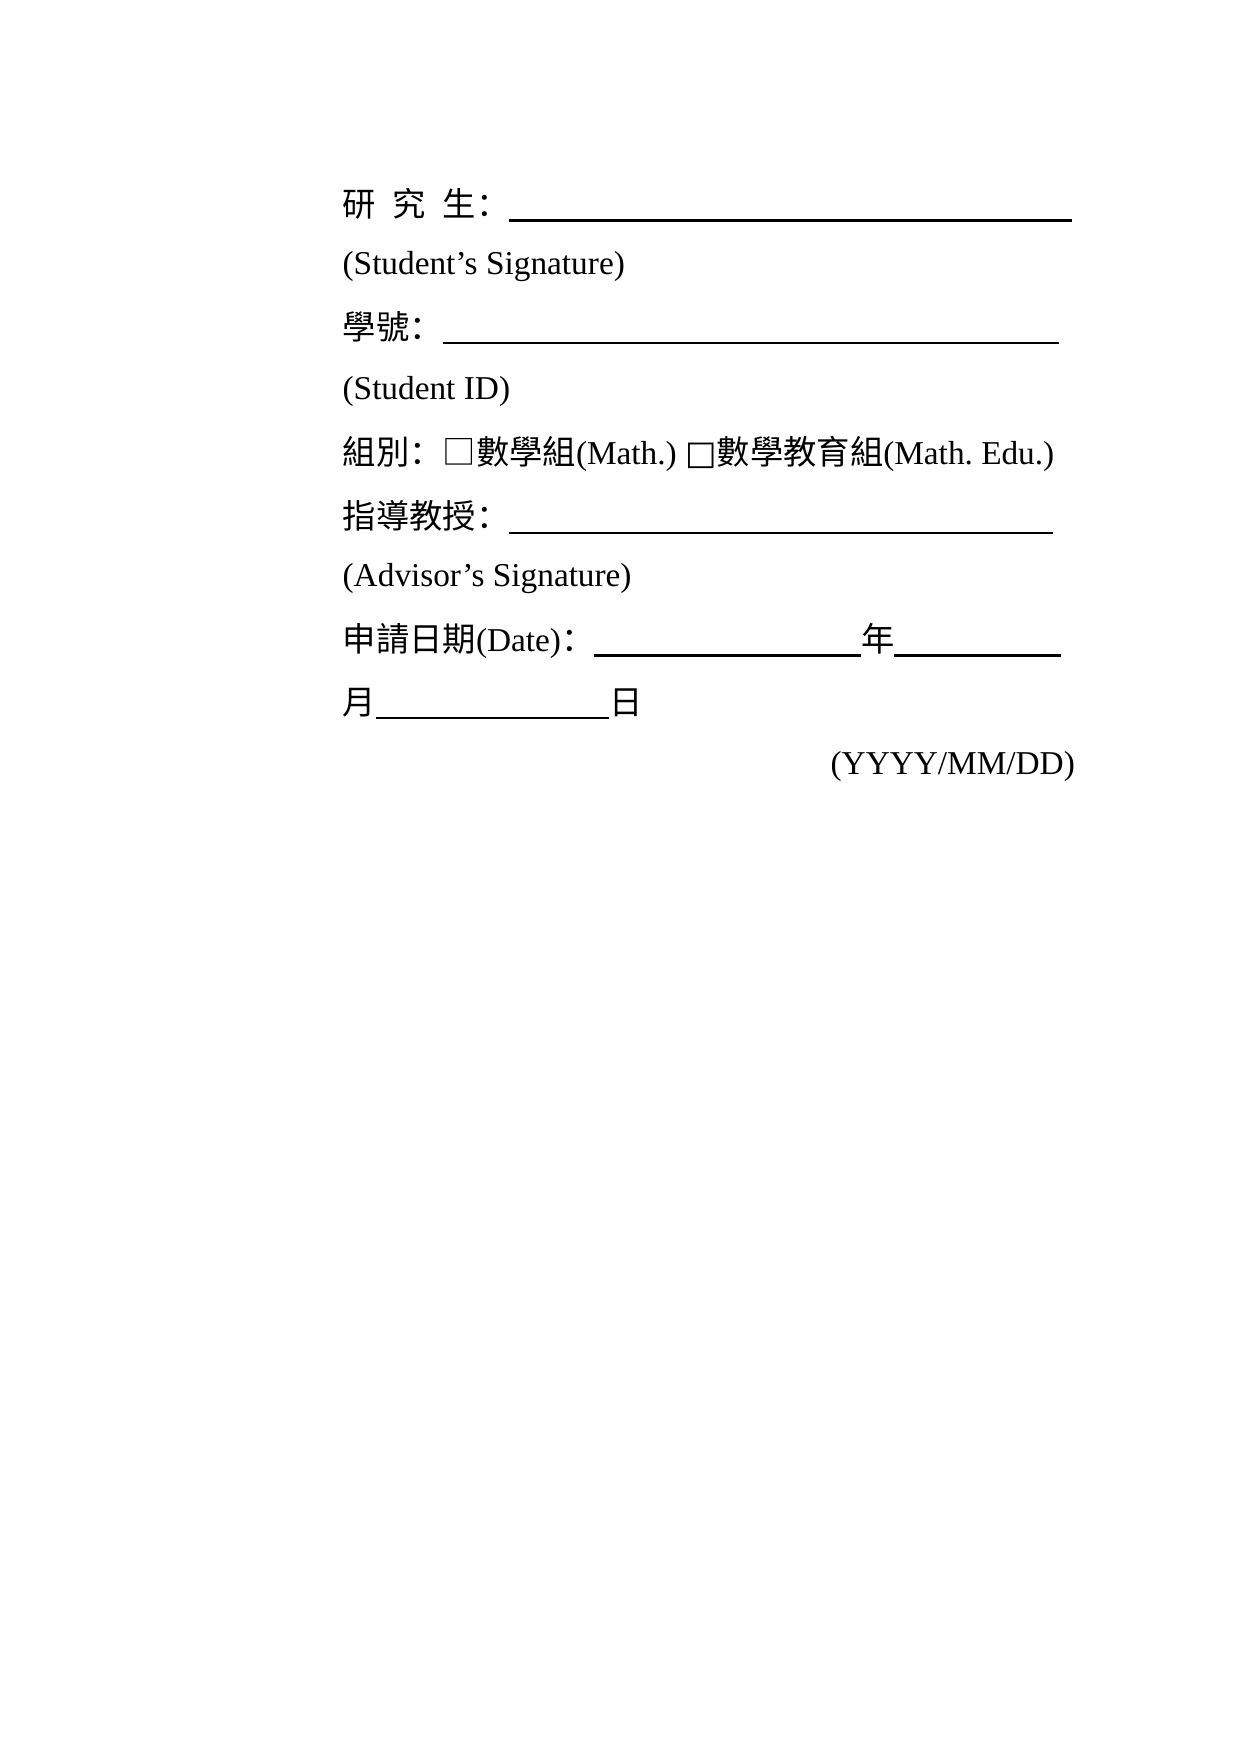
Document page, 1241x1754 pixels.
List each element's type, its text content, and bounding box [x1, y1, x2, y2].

text 學號： (Student ID) [342, 283, 1075, 408]
text 組別：□數學組(Math.) □數學教育組(Math. Edu.) [342, 408, 1075, 471]
text 研 究 生： (Student’s Signature) [342, 158, 1075, 283]
text (YYYY/MM/DD) [165, 721, 1075, 783]
text 申請日期(Date)： 年 月 日 [342, 596, 1075, 721]
text 指導教授： (Advisor’s Signature) [342, 471, 1075, 596]
